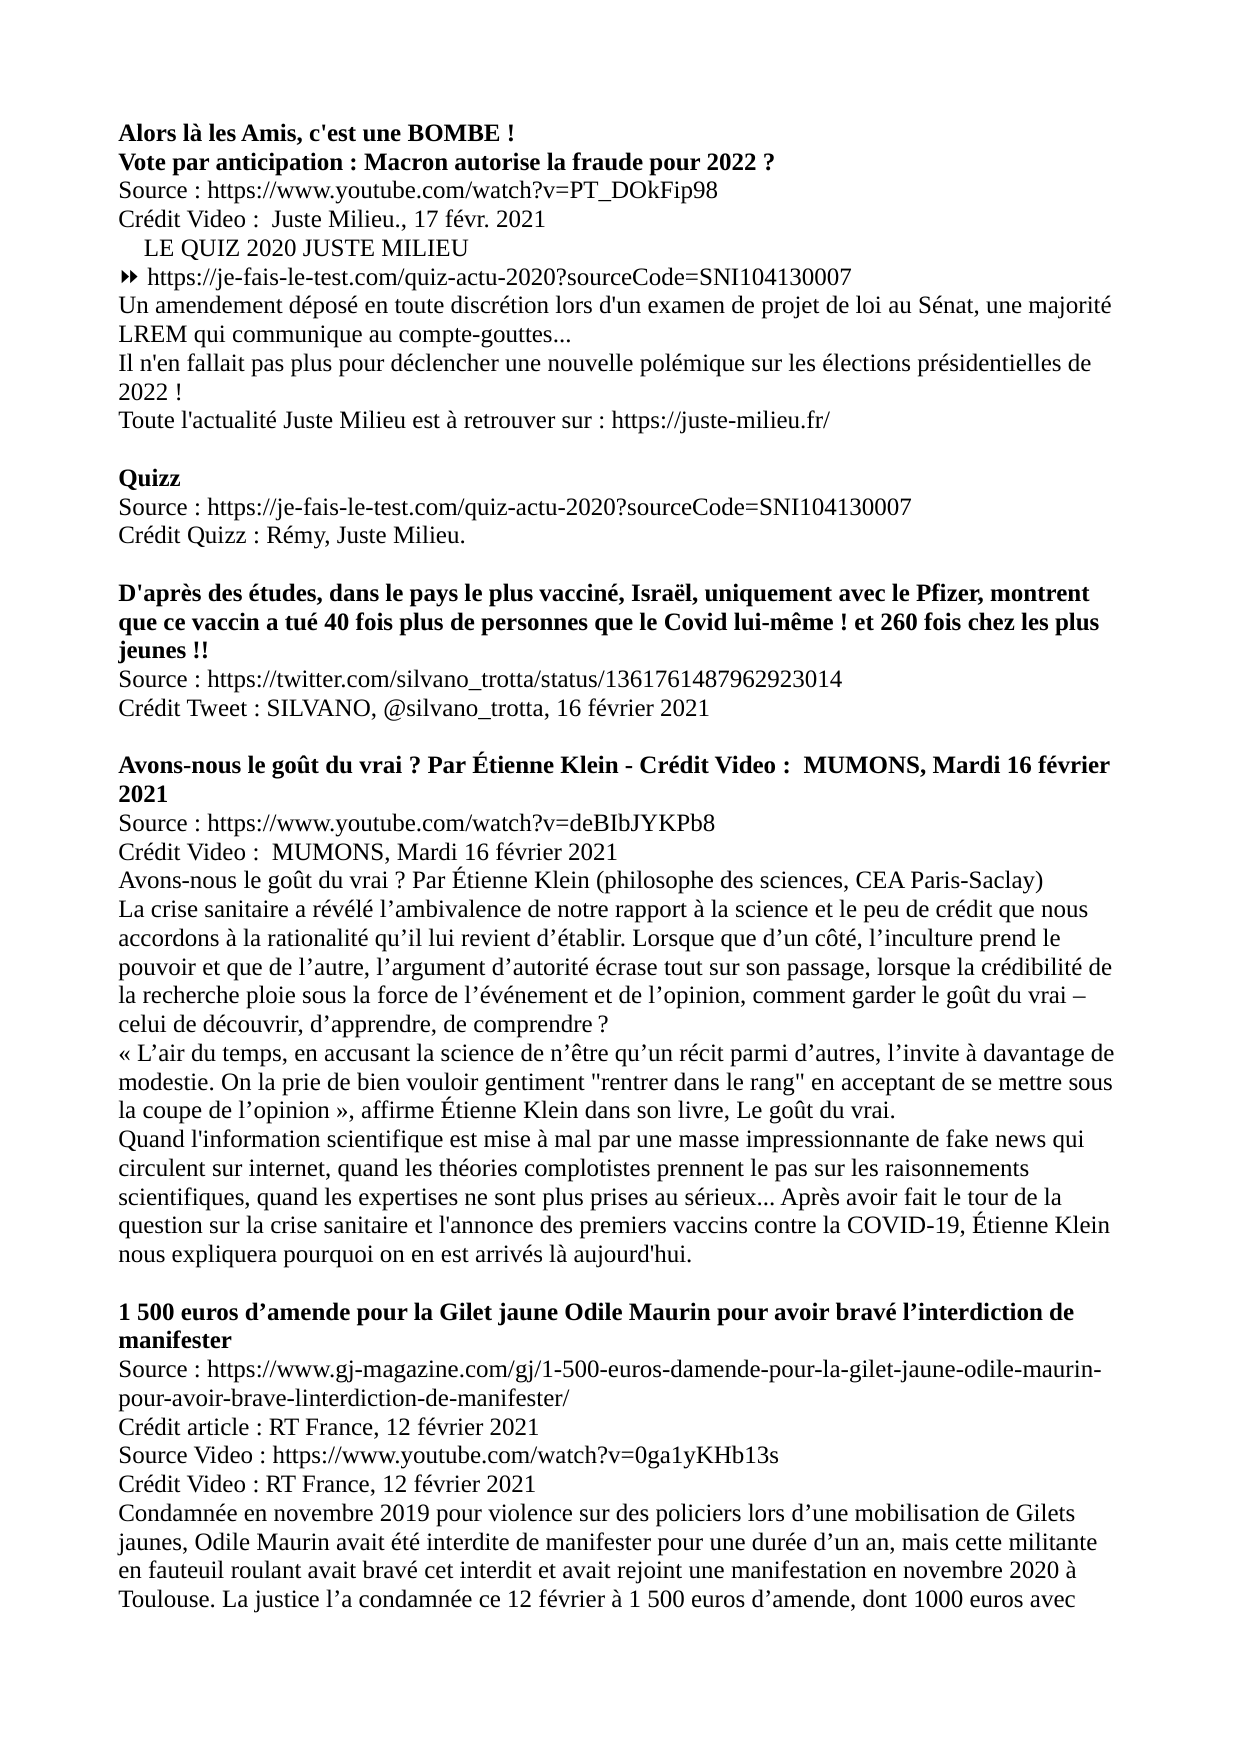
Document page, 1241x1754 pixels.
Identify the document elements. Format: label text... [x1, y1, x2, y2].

text Crédit Video : Juste Milieu., 17 févr. 2021 [118, 204, 1122, 233]
text ⏩ https://je-fais-le-test.com/quiz-actu-2020?sourceCode=SNI104130007​ [118, 262, 1122, 291]
text Source : https://www.youtube.com/watch?v=PT_DOkFip98 [118, 176, 1122, 204]
text Vote par anticipation : Macron autorise la fraude pour 2022 ? [118, 147, 1122, 176]
text Avons-nous le goût du vrai ? Par Étienne Klein - Crédit Video : MUMONS, Mardi 16 février 2021 [118, 751, 1122, 808]
text Crédit Video : MUMONS, Mardi 16 février 2021 [118, 837, 1122, 866]
text Source : https://www.youtube.com/watch?v=deBIbJYKPb8 [118, 808, 1122, 837]
text Un amendement déposé en toute discrétion lors d'un examen de projet de loi au Sénat, une majorité LREM qui communique au compte-gouttes... [118, 291, 1122, 348]
text Toute l'actualité Juste Milieu est à retrouver sur : https://juste-milieu.fr/​​​​​ [118, 406, 1122, 434]
text Crédit Tweet : SILVANO, @silvano_trotta, 16 février 2021 [118, 693, 1122, 722]
text Source : https://www.gj-magazine.com/gj/1-500-euros-damende-pour-la-gilet-jaune-odile-maurin-pour-avoir-brave-linterdiction-de-manifester/ [118, 1354, 1122, 1412]
text Alors là les Amis, c'est une BOMBE ! [118, 118, 1122, 147]
text D'après des études, dans le pays le plus vacciné, Israël, uniquement avec le Pfizer, montrent que ce vaccin a tué 40 fois plus de personnes que le Covid lui-même ! et 260 fois chez les plus jeunes !! [118, 578, 1122, 664]
text Source : https://je-fais-le-test.com/quiz-actu-2020?sourceCode=SNI104130007 [118, 492, 1122, 521]
text Avons-nous le goût du vrai ? Par Étienne Klein (philosophe des sciences, CEA Paris-Saclay) [118, 866, 1122, 894]
text Condamnée en novembre 2019 pour violence sur des policiers lors d’une mobilisation de Gilets jaunes, Odile Maurin avait été interdite de manifester pour une durée d’un an, mais cette militante en fauteuil roulant avait bravé cet interdit et avait rejoint une manifestation en novembre 2020 à Toulouse. La justice l’a condamnée ce 12 février à 1 500 euros d’amende, dont 1000 euros avec [118, 1498, 1122, 1613]
text 🔔 LE QUIZ 2020 JUSTE MILIEU [118, 233, 1122, 262]
text Il n'en fallait pas plus pour déclencher une nouvelle polémique sur les élections présidentielles de 2022 ! [118, 348, 1122, 406]
text « L’air du temps, en accusant la science de n’être qu’un récit parmi d’autres, l’invite à davantage de modestie. On la prie de bien vouloir gentiment "rentrer dans le rang" en acceptant de se mettre sous la coupe de l’opinion », affirme Étienne Klein dans son livre, Le goût du vrai. [118, 1038, 1122, 1124]
text Quand l'information scientifique est mise à mal par une masse impressionnante de fake news qui circulent sur internet, quand les théories complotistes prennent le pas sur les raisonnements scientifiques, quand les expertises ne sont plus prises au sérieux... Après avoir fait le tour de la question sur la crise sanitaire et l'annonce des premiers vaccins contre la COVID-19, Étienne Klein nous expliquera pourquoi on en est arrivés là aujourd'hui. [118, 1124, 1122, 1268]
text Quizz [118, 463, 1122, 492]
text Source Video : https://www.youtube.com/watch?v=0ga1yKHb13s [118, 1441, 1122, 1469]
text Crédit Quizz : Rémy, Juste Milieu. [118, 521, 1122, 549]
text La crise sanitaire a révélé l’ambivalence de notre rapport à la science et le peu de crédit que nous accordons à la rationalité qu’il lui revient d’établir. Lorsque que d’un côté, l’inculture prend le pouvoir et que de l’autre, l’argument d’autorité écrase tout sur son passage, lorsque la crédibilité de la recherche ploie sous la force de l’événement et de l’opinion, comment garder le goût du vrai – celui de découvrir, d’apprendre, de comprendre ? [118, 894, 1122, 1038]
text Crédit Video : RT France, 12 février 2021 [118, 1469, 1122, 1498]
text Source : https://twitter.com/silvano_trotta/status/1361761487962923014 [118, 664, 1122, 693]
text Crédit article : RT France, 12 février 2021 [118, 1412, 1122, 1441]
text 1 500 euros d’amende pour la Gilet jaune Odile Maurin pour avoir bravé l’interdiction de manifester [118, 1297, 1122, 1354]
